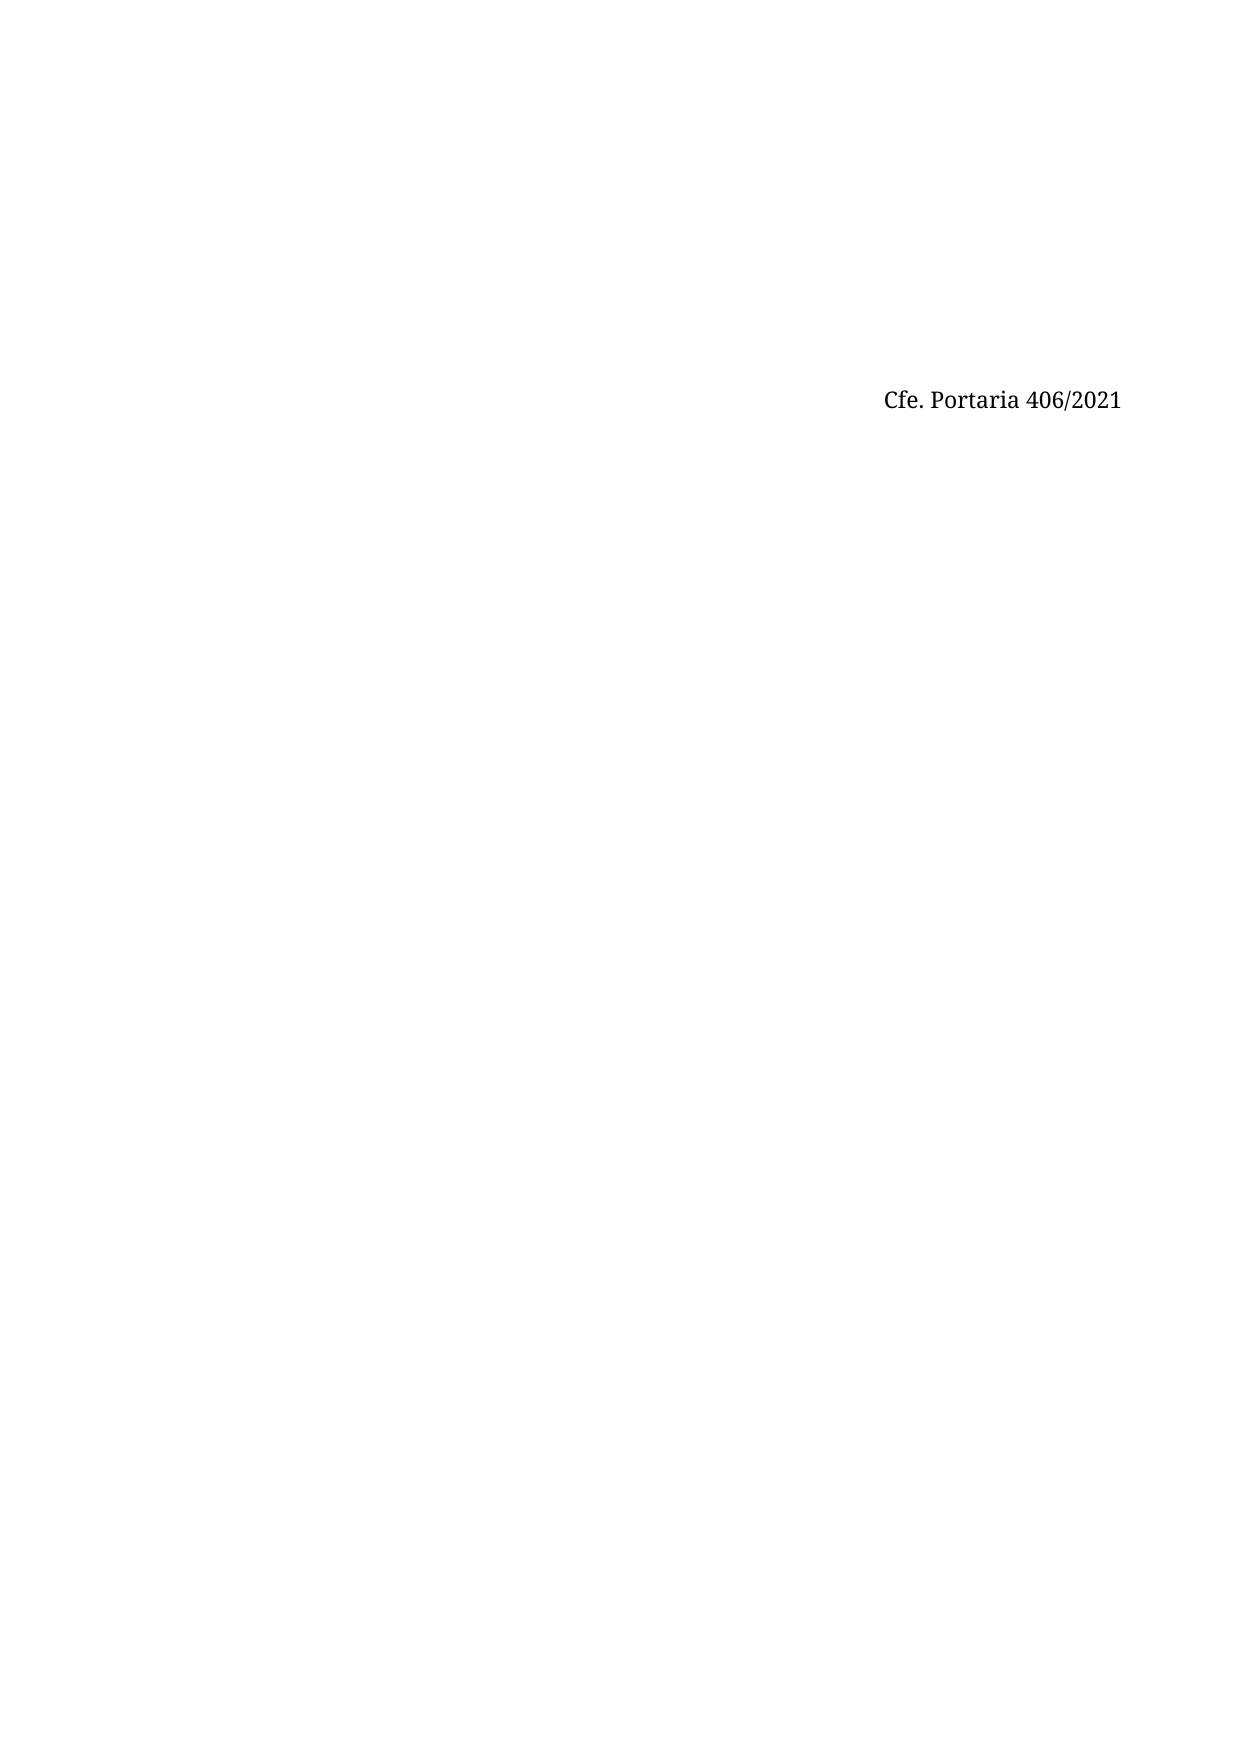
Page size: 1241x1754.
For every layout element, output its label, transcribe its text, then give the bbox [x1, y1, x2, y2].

text Cfe. Portaria 406/2021 [177, 384, 1122, 415]
